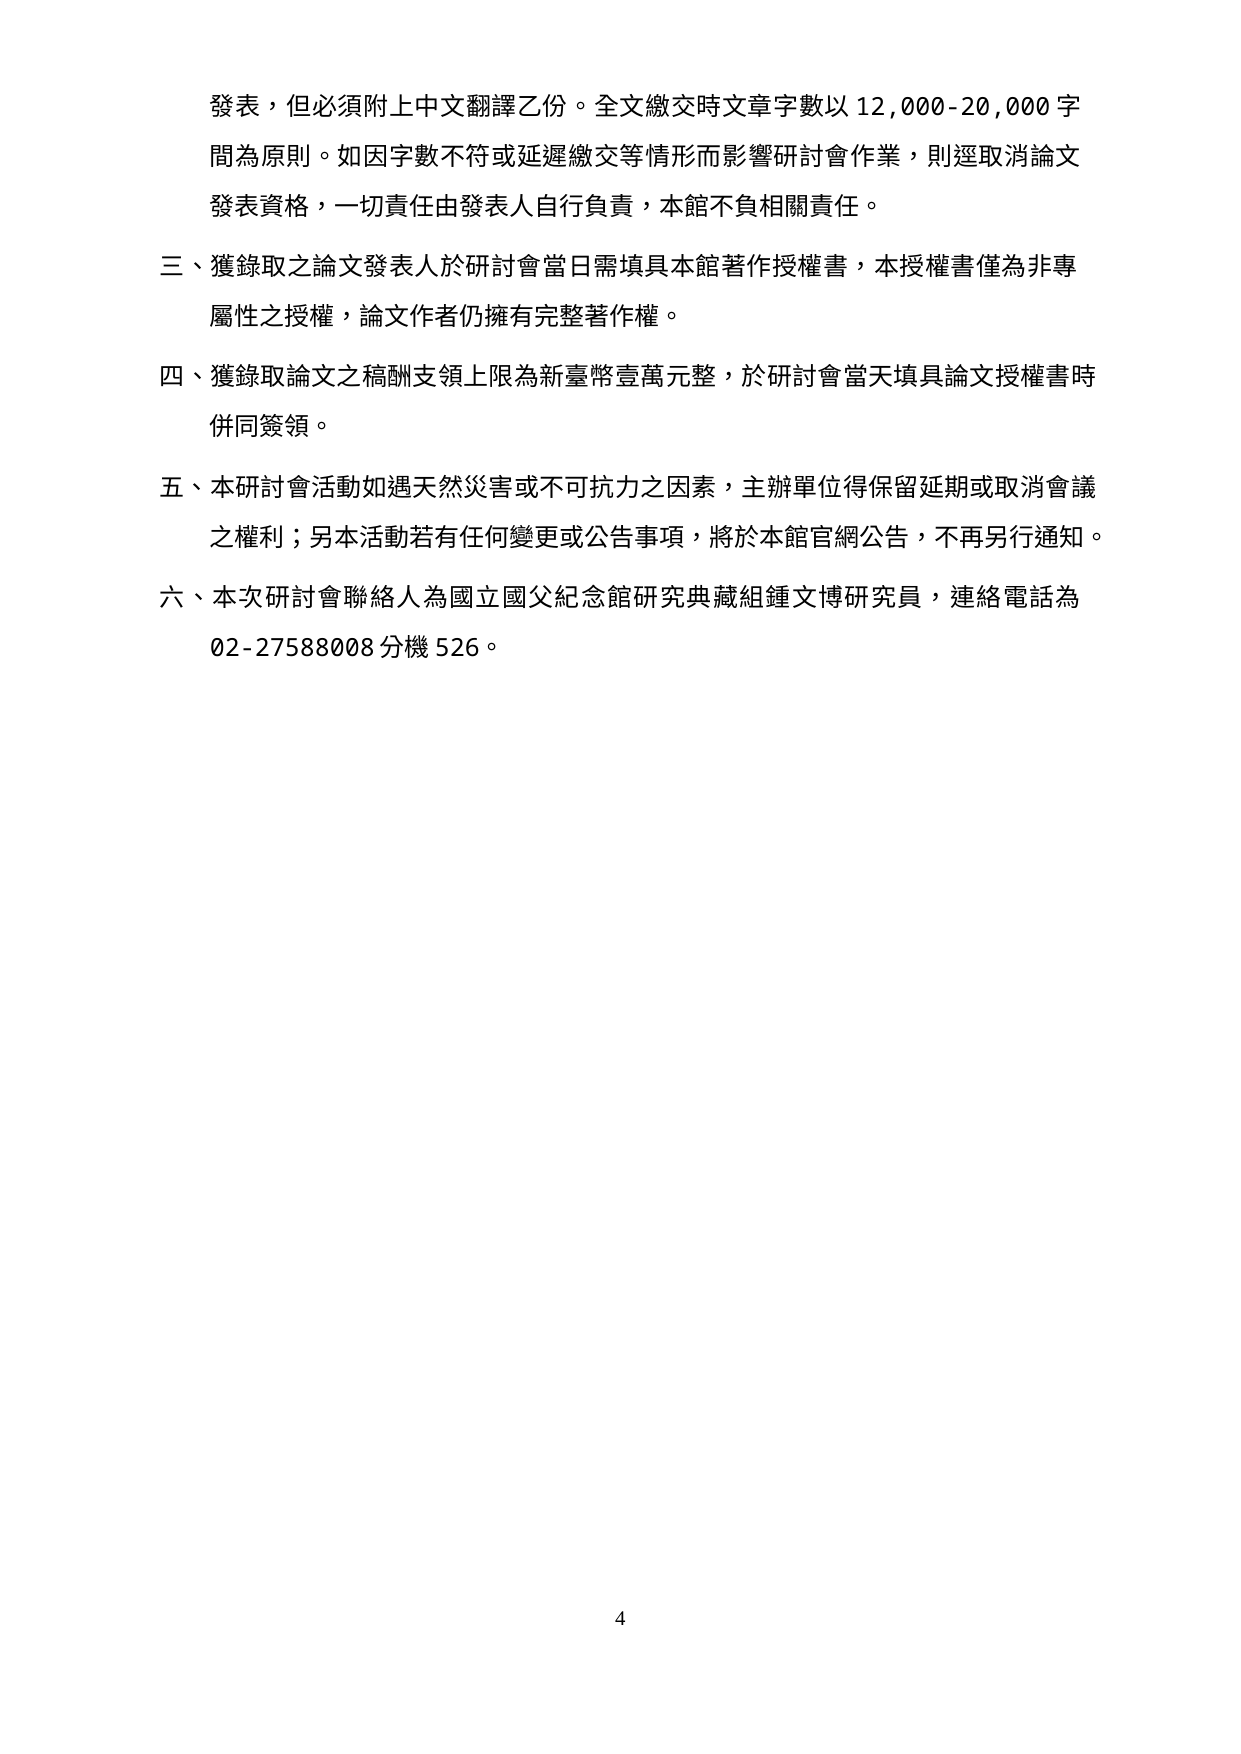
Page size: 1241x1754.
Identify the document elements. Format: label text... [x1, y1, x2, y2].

text 四、獲錄取論文之稿酬支領上限為新臺幣壹萬元整，於研討會當天填具論文授權書時併同簽領。 [159, 346, 1096, 446]
text 六、本次研討會聯絡人為國立國父紀念館研究典藏組鍾文博研究員，連絡電話為02-27588008分機526。 [159, 567, 1081, 667]
text 三、獲錄取之論文發表人於研討會當日需填具本館著作授權書，本授權書僅為非專屬性之授權，論文作者仍擁有完整著作權。 [159, 235, 1081, 335]
text 發表，但必須附上中文翻譯乙份。全文繳交時文章字數以12,000-20,000字間為原則。如因字數不符或延遲繳交等情形而影響研討會作業，則逕取消論文發表資格，一切責任由發表人自行負責，本館不負相關責任。 [159, 75, 1081, 225]
text 五、本研討會活動如遇天然災害或不可抗力之因素，主辦單位得保留延期或取消會議之權利；另本活動若有任何變更或公告事項，將於本館官網公告，不再另行通知。 [159, 456, 1096, 556]
